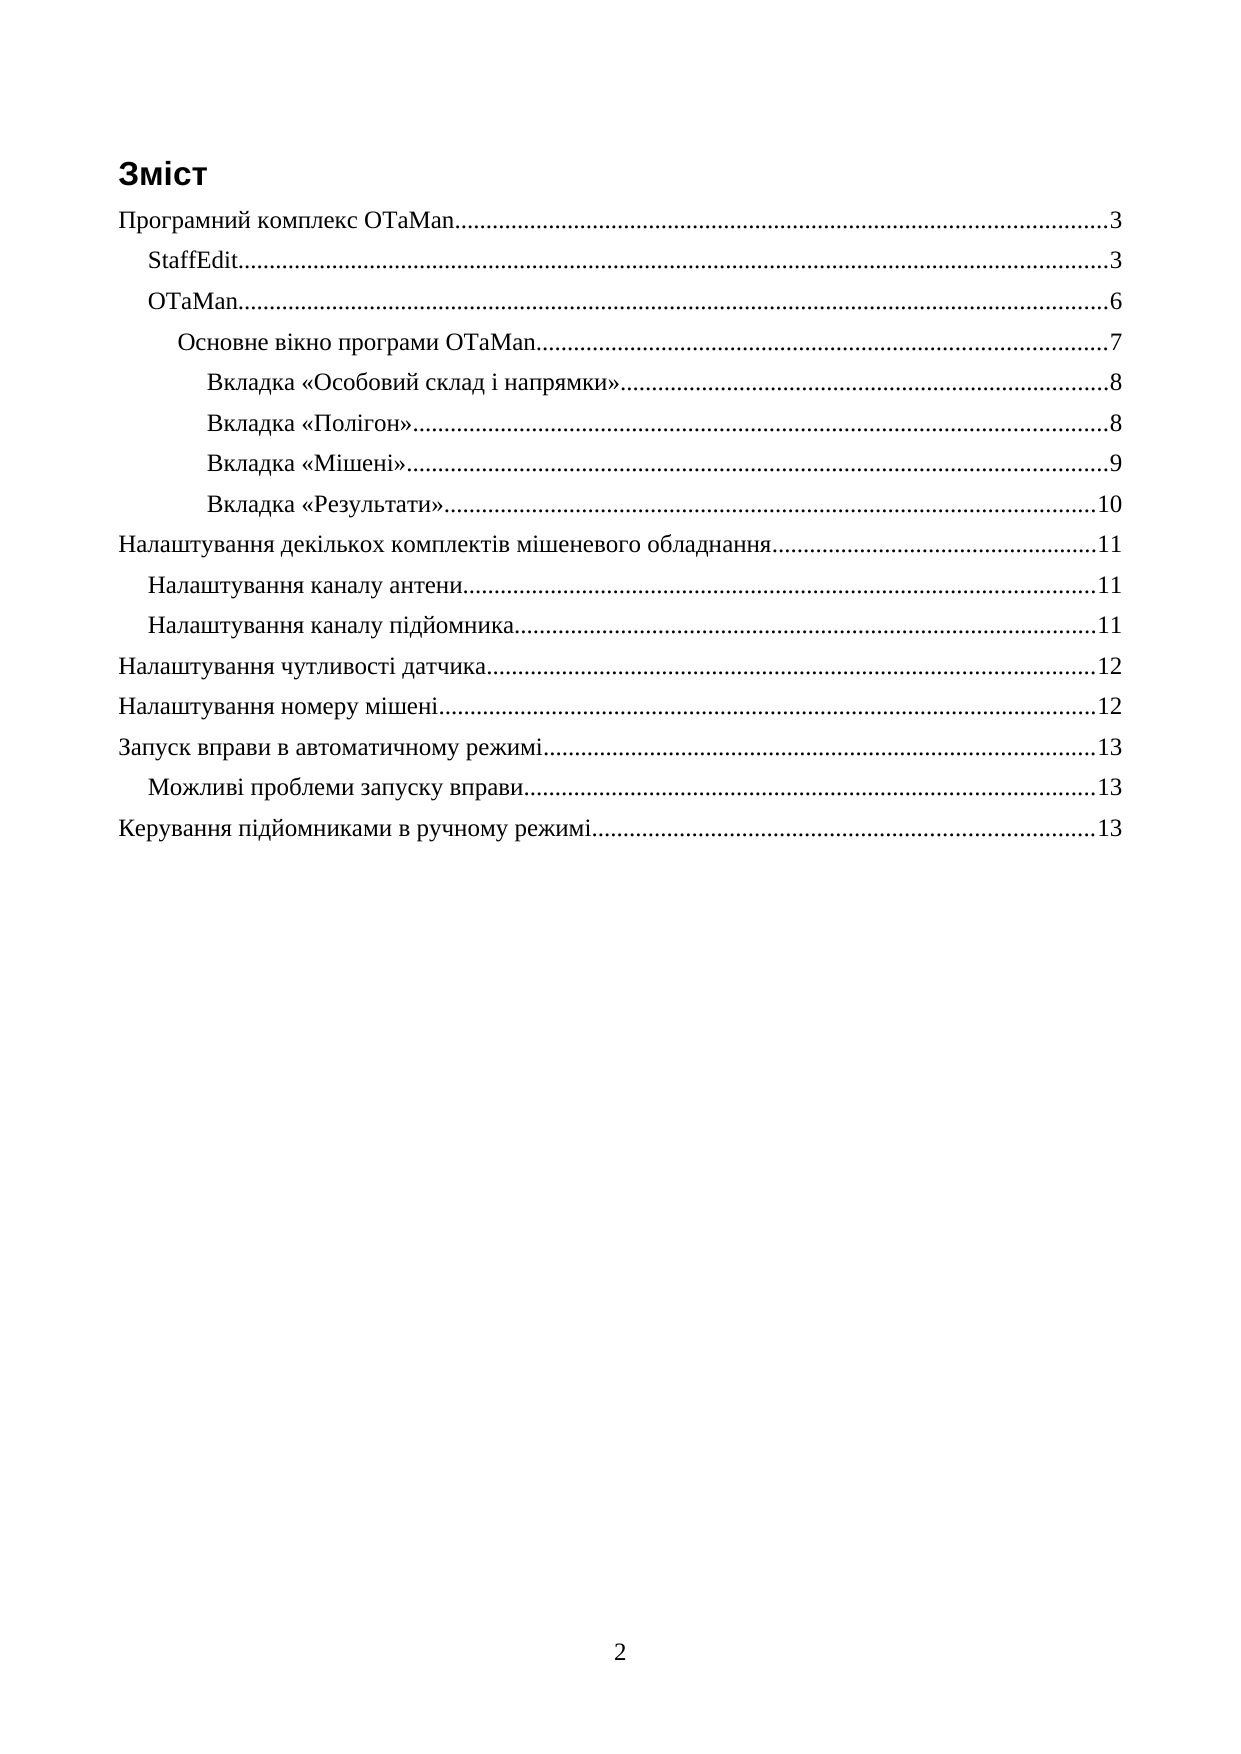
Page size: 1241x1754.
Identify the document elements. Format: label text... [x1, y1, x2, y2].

text Налаштування каналу підйомника 11 [148, 610, 1122, 639]
text Налаштування каналу антени 11 [148, 570, 1122, 598]
text Програмний комплекс OTaMan 3 [118, 205, 1122, 234]
text Основне вікно програми OTaMan 7 [177, 327, 1122, 355]
text Запуск вправи в автоматичному режимі 13 [118, 732, 1122, 761]
text OTaMan 6 [148, 286, 1122, 315]
text Вкладка «Особовий склад і напрямки» 8 [207, 367, 1122, 396]
text Налаштування чутливості датчика 12 [118, 651, 1122, 679]
text Керування підйомниками в ручному режимі 13 [118, 813, 1122, 842]
text Налаштування декількох комплектів мішеневого обладнання 11 [118, 529, 1122, 558]
text Вкладка «Мішені» 9 [207, 448, 1122, 477]
text Можливі проблеми запуску вправи 13 [148, 772, 1122, 801]
text Вкладка «Результати» 10 [207, 489, 1122, 517]
text Вкладка «Полігон» 8 [207, 408, 1122, 436]
text Налаштування номеру мішені 12 [118, 691, 1122, 720]
text StaffEdit 3 [148, 246, 1122, 274]
subtitle Зміст [118, 154, 1122, 192]
